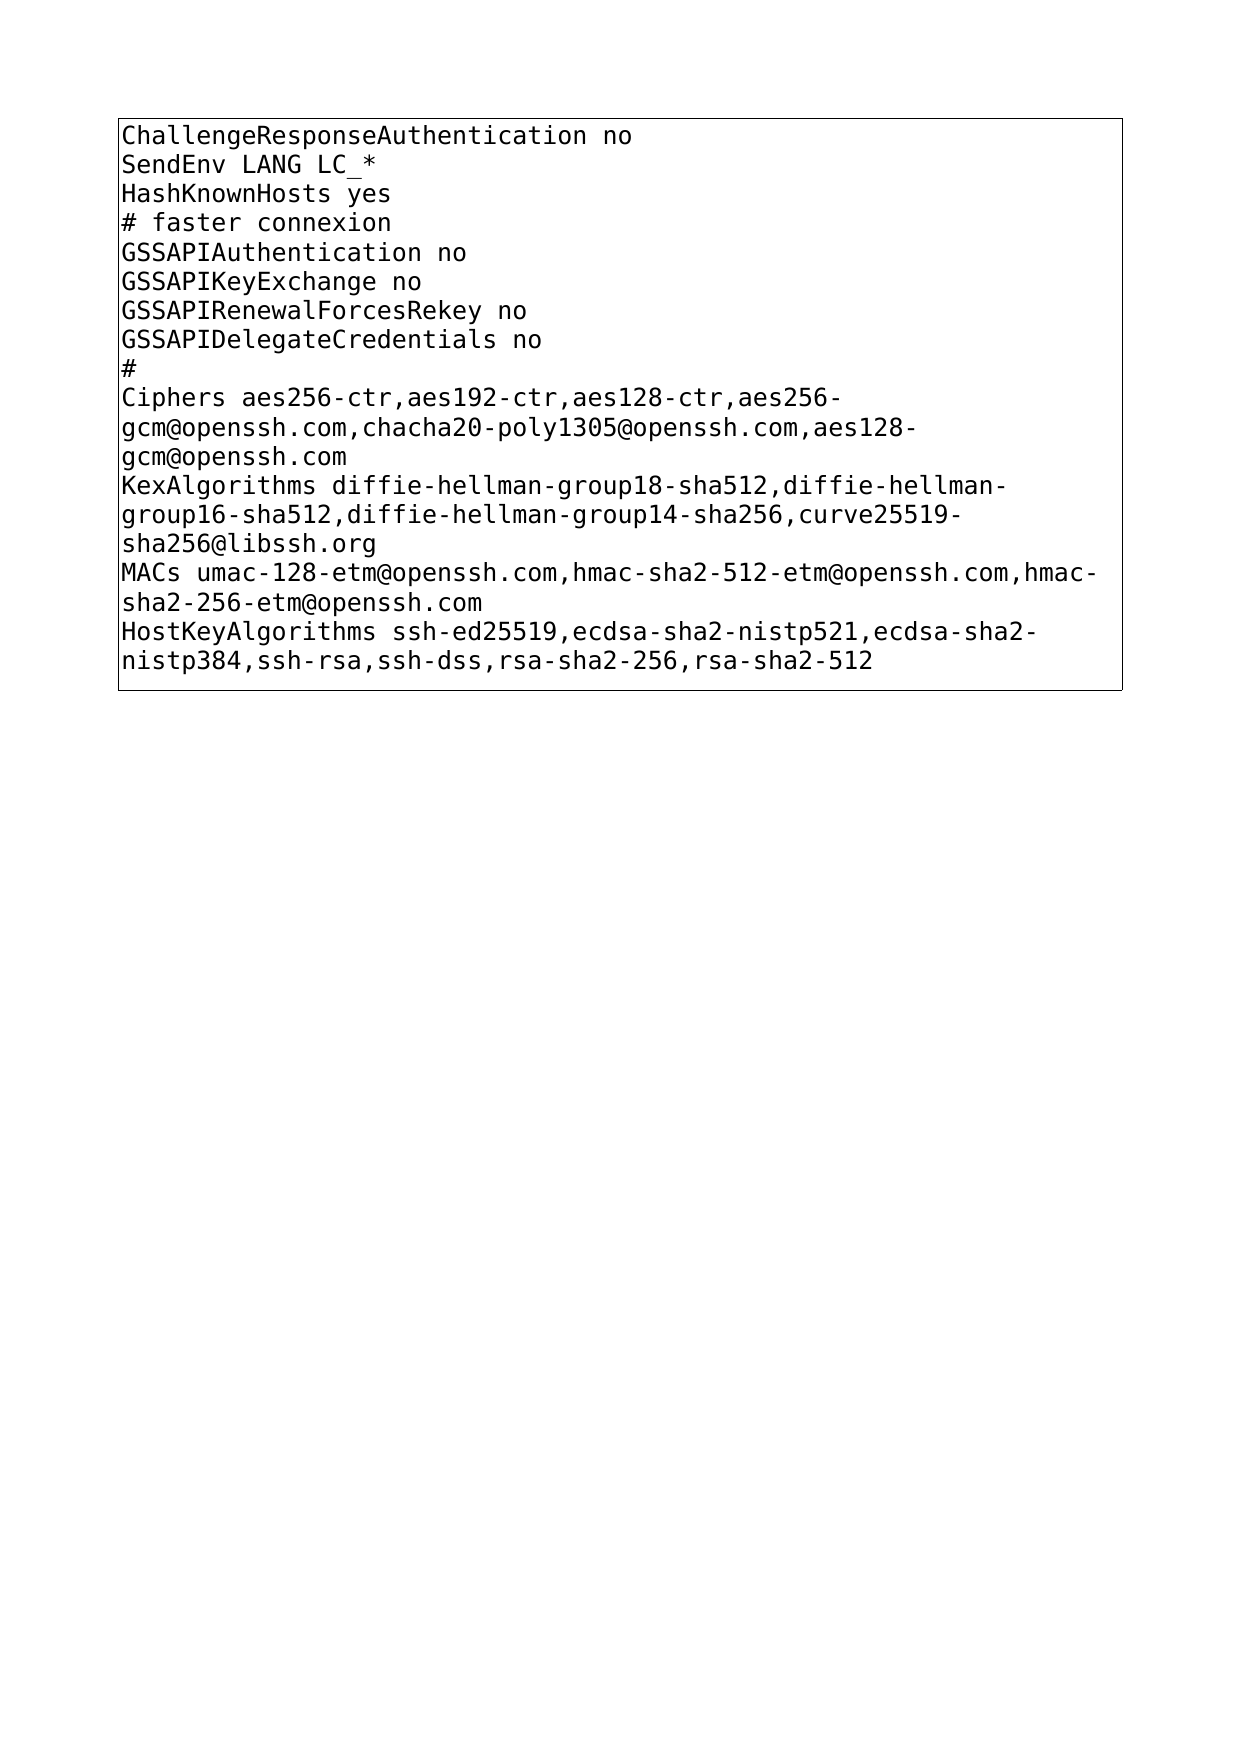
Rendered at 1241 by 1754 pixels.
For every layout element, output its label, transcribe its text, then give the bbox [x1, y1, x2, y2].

table_header ChallengeResponseAuthentication no SendEnv LANG LC_* HashKnownHosts yes # faster connexion GSSAPIAuthentication no GSSAPIKeyExchange no GSSAPIRenewalForcesRekey no GSSAPIDelegateCredentials no # Ciphers aes256-ctr,aes192-ctr,aes128-ctr,aes256-gcm@openssh.com,chacha20-poly1305@openssh.com,aes128-gcm@openssh.com KexAlgorithms diffie-hellman-group18-sha512,diffie-hellman-group16-sha512,diffie-hellman-group14-sha256,curve25519-sha256@libssh.org MACs umac-128-etm@openssh.com,hmac-sha2-512-etm@openssh.com,hmac-sha2-256-etm@openssh.com HostKeyAlgorithms ssh-ed25519,ecdsa-sha2-nistp521,ecdsa-sha2-nistp384,ssh-rsa,ssh-dss,rsa-sha2-256,rsa-sha2-512 [119, 119, 1122, 690]
